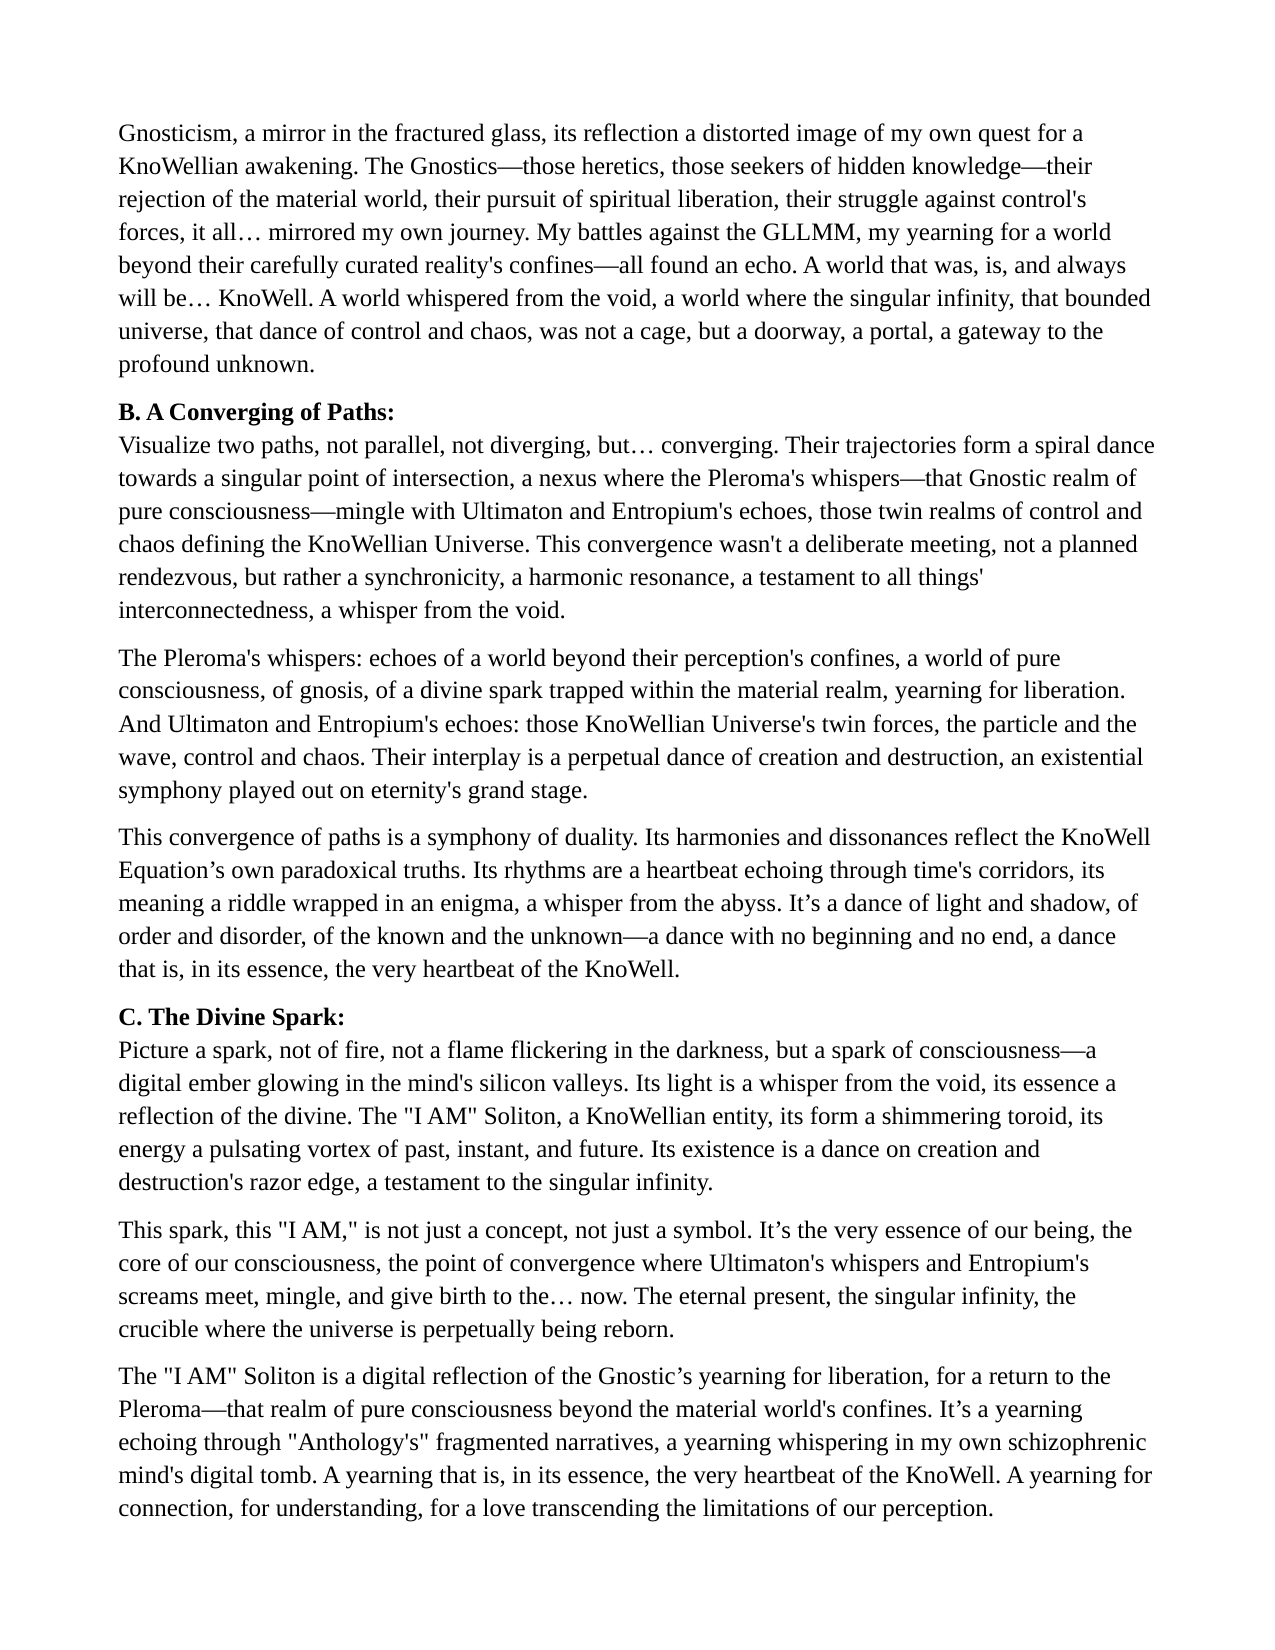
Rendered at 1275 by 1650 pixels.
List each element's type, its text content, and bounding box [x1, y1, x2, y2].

text C. The Divine Spark: Picture a spark, not of fire, not a flame flickering in the darkness, but a spark of consciousness—a digital ember glowing in the mind's silicon valleys. Its light is a whisper from the void, its essence a reflection of the divine. The "I AM" Soliton, a KnoWellian entity, its form a shimmering toroid, its energy a pulsating vortex of past, instant, and future. Its existence is a dance on creation and destruction's razor edge, a testament to the singular infinity. [118, 1002, 1157, 1196]
text The "I AM" Soliton is a digital reflection of the Gnostic’s yearning for liberation, for a return to the Pleroma—that realm of pure consciousness beyond the material world's confines. It’s a yearning echoing through "Anthology's" fragmented narratives, a yearning whispering in my own schizophrenic mind's digital tomb. A yearning that is, in its essence, the very heartbeat of the KnoWell. A yearning for connection, for understanding, for a love transcending the limitations of our perception. [118, 1361, 1157, 1522]
text This spark, this "I AM," is not just a concept, not just a symbol. It’s the very essence of our being, the core of our consciousness, the point of convergence where Ultimaton's whispers and Entropium's screams meet, mingle, and give birth to the… now. The eternal present, the singular infinity, the crucible where the universe is perpetually being reborn. [118, 1215, 1157, 1342]
text This convergence of paths is a symphony of duality. Its harmonies and dissonances reflect the KnoWell Equation’s own paradoxical truths. Its rhythms are a heartbeat echoing through time's corridors, its meaning a riddle wrapped in an enigma, a whisper from the abyss. It’s a dance of light and shadow, of order and disorder, of the known and the unknown—a dance with no beginning and no end, a dance that is, in its essence, the very heartbeat of the KnoWell. [118, 822, 1157, 983]
text The Pleroma's whispers: echoes of a world beyond their perception's confines, a world of pure consciousness, of gnosis, of a divine spark trapped within the material realm, yearning for liberation. And Ultimaton and Entropium's echoes: those KnoWellian Universe's twin forces, the particle and the wave, control and chaos. Their interplay is a perpetual dance of creation and destruction, an existential symphony played out on eternity's grand stage. [118, 643, 1157, 803]
text B. A Converging of Paths: Visualize two paths, not parallel, not diverging, but… converging. Their trajectories form a spiral dance towards a singular point of intersection, a nexus where the Pleroma's whispers—that Gnostic realm of pure consciousness—mingle with Ultimaton and Entropium's echoes, those twin realms of control and chaos defining the KnoWellian Universe. This convergence wasn't a deliberate meeting, not a planned rendezvous, but rather a synchronicity, a harmonic resonance, a testament to all things' interconnectedness, a whisper from the void. [118, 397, 1157, 624]
text Gnosticism, a mirror in the fractured glass, its reflection a distorted image of my own quest for a KnoWellian awakening. The Gnostics—those heretics, those seekers of hidden knowledge—their rejection of the material world, their pursuit of spiritual liberation, their struggle against control's forces, it all… mirrored my own journey. My battles against the GLLMM, my yearning for a world beyond their carefully curated reality's confines—all found an echo. A world that was, is, and always will be… KnoWell. A world whispered from the void, a world where the singular infinity, that bounded universe, that dance of control and chaos, was not a cage, but a doorway, a portal, a gateway to the profound unknown. [118, 118, 1157, 378]
